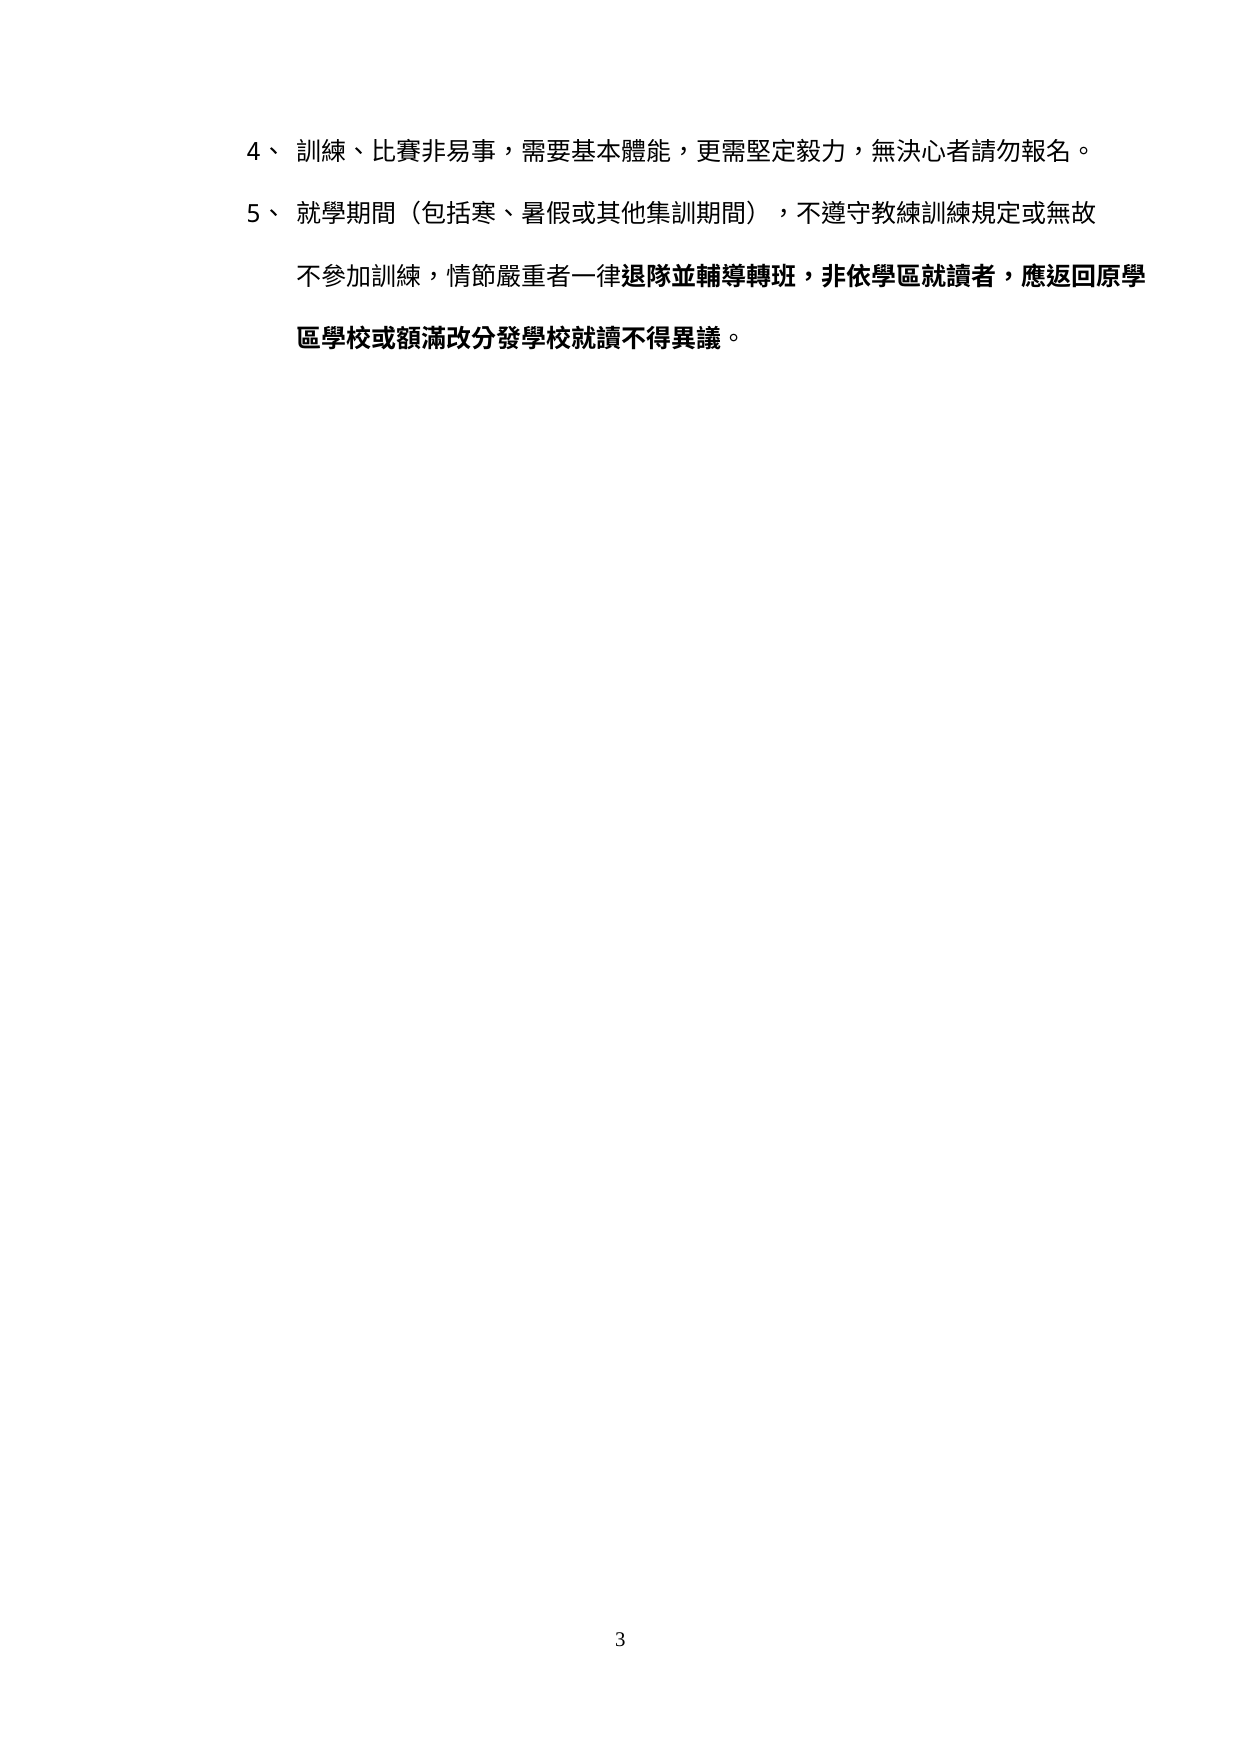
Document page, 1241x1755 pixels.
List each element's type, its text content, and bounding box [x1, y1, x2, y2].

list 訓練、比賽非易事，需要基本體能，更需堅定毅力，無決心者請勿報名。 [246, 108, 1169, 170]
text 不參加訓練，情節嚴重者一律退隊並輔導轉班，非依學區就讀者，應返回原學區學校或額滿改分發學校就讀不得異議。 [296, 233, 1169, 358]
list 就學期間（包括寒、暑假或其他集訓期間），不遵守教練訓練規定或無故 [246, 170, 1169, 233]
